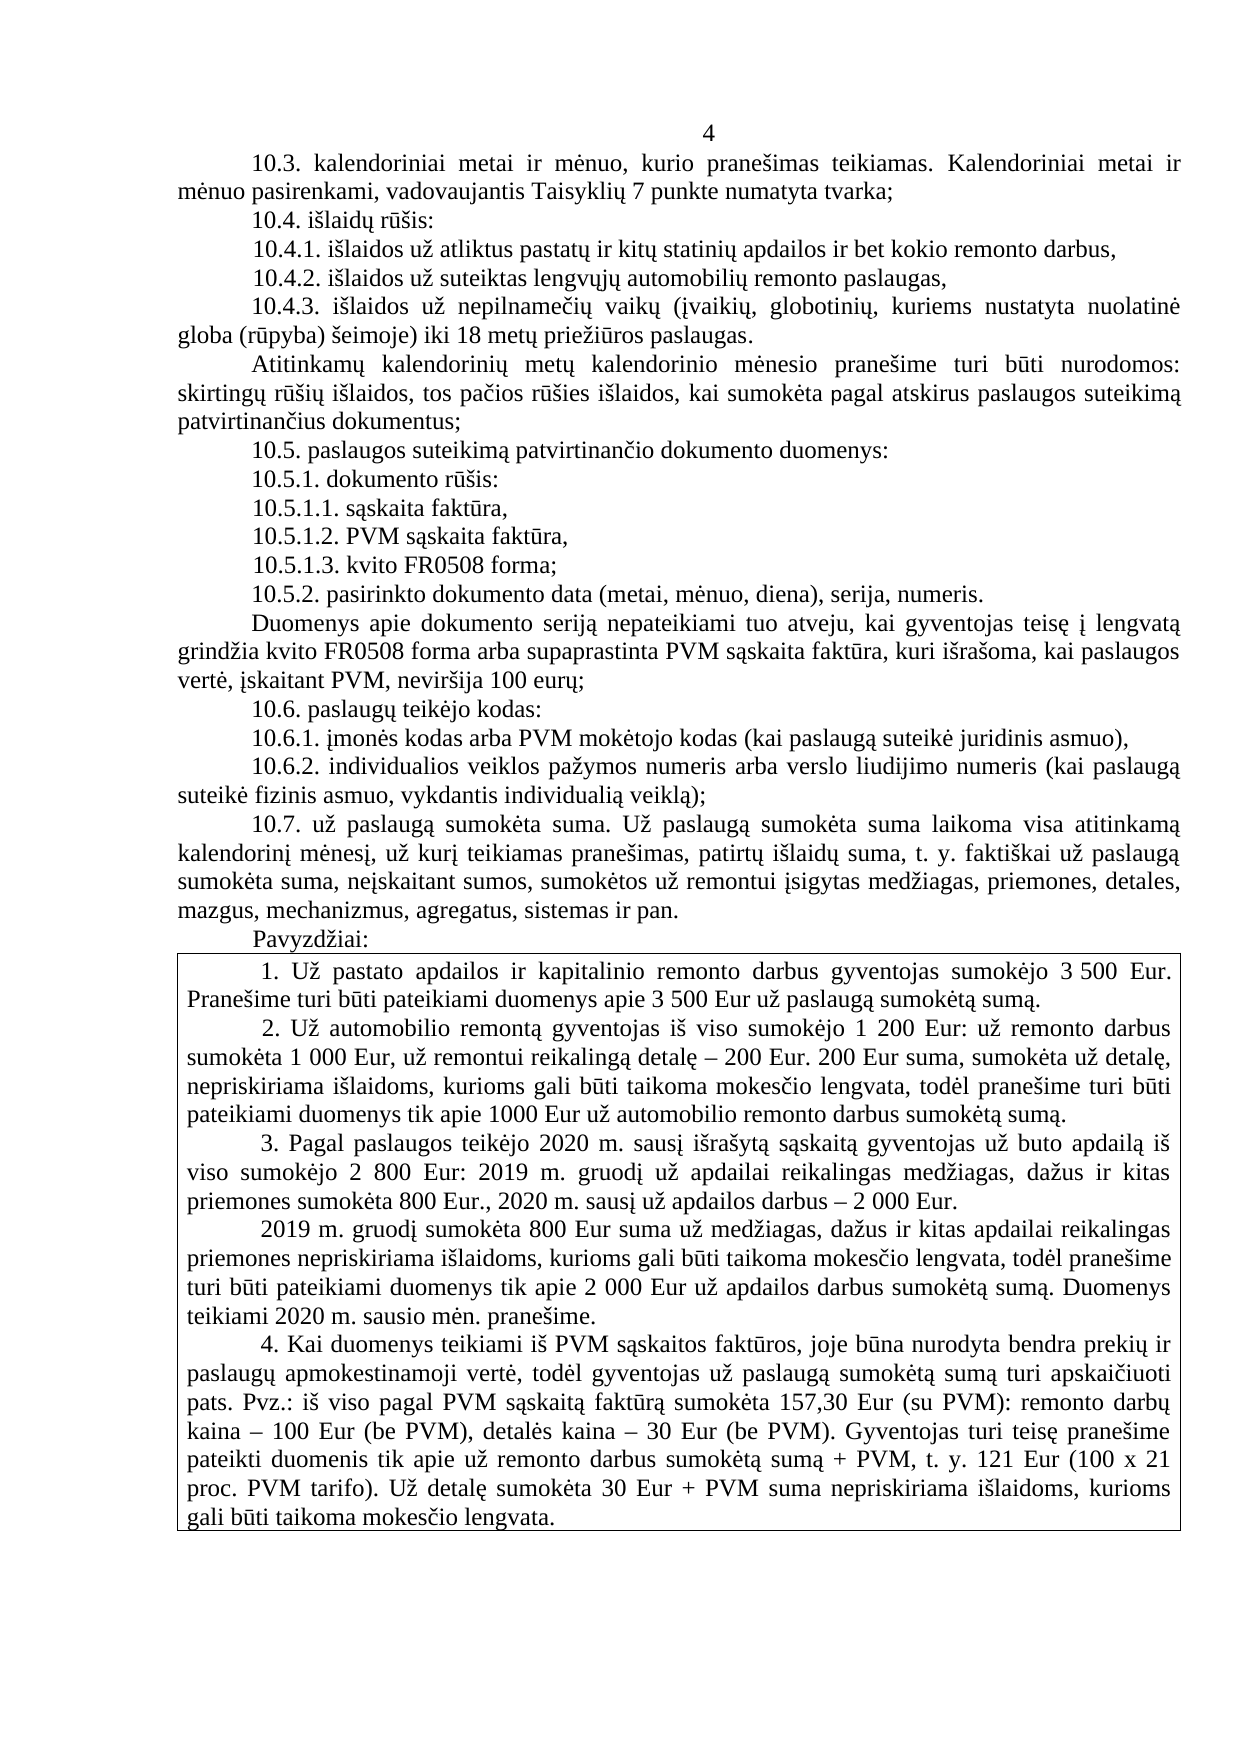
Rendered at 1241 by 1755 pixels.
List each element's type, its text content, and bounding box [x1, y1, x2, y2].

text 10.4.3. išlaidos už nepilnamečių vaikų (įvaikių, globotinių, kuriems nustatyta nuolatinė globa (rūpyba) šeimoje) iki 18 metų priežiūros paslaugas. [177, 291, 1181, 349]
text 10.4.2. išlaidos už suteiktas lengvųjų automobilių remonto paslaugas, [177, 263, 1181, 291]
text 10.7. už paslaugą sumokėta suma. Už paslaugą sumokėta suma laikoma visa atitinkamą kalendorinį mėnesį, už kurį teikiamas pranešimas, patirtų išlaidų suma, t. y. faktiškai už paslaugą sumokėta suma, neįskaitant sumos, sumokėtos už remontui įsigytas medžiagas, priemones, detales, mazgus, mechanizmus, agregatus, sistemas ir pan. [177, 809, 1181, 924]
text 10.4. išlaidų rūšis: [177, 205, 1181, 234]
text 2019 m. gruodį sumokėta 800 Eur suma už medžiagas, dažus ir kitas apdailai reikalingas priemones nepriskiriama išlaidoms, kurioms gali būti taikoma mokesčio lengvata, todėl pranešime turi būti pateikiami duomenys tik apie 2 000 Eur už apdailos darbus sumokėtą sumą. Duomenys teikiami 2020 m. sausio mėn. pranešime. [178, 1211, 1180, 1326]
text 2. Už automobilio remontą gyventojas iš viso sumokėjo 1 200 Eur: už remonto darbus sumokėta 1 000 Eur, už remontui reikalingą detalę – 200 Eur. 200 Eur suma, sumokėta už detalę, nepriskiriama išlaidoms, kurioms gali būti taikoma mokesčio lengvata, todėl pranešime turi būti pateikiami duomenys tik apie 1000 Eur už automobilio remonto darbus sumokėtą sumą. [178, 1010, 1180, 1125]
text 10.5. paslaugos suteikimą patvirtinančio dokumento duomenys: [177, 435, 1181, 464]
text Duomenys apie dokumento seriją nepateikiami tuo atveju, kai gyventojas teisę į lengvatą grindžia kvito FR0508 forma arba supaprastinta PVM sąskaita faktūra, kuri išrašoma, kai paslaugos vertė, įskaitant PVM, neviršija 100 eurų; [177, 608, 1181, 694]
text 10.6.2. individualios veiklos pažymos numeris arba verslo liudijimo numeris (kai paslaugą suteikė fizinis asmuo, vykdantis individualią veiklą); [177, 751, 1181, 809]
text 3. Pagal paslaugos teikėjo 2020 m. sausį išrašytą sąskaitą gyventojas už buto apdailą iš viso sumokėjo 2 800 Eur: 2019 m. gruodį už apdailai reikalingas medžiagas, dažus ir kitas priemones sumokėta 800 Eur., 2020 m. sausį už apdailos darbus – 2 000 Eur. [178, 1125, 1180, 1211]
text Atitinkamų kalendorinių metų kalendorinio mėnesio pranešime turi būti nurodomos: skirtingų rūšių išlaidos, tos pačios rūšies išlaidos, kai sumokėta pagal atskirus paslaugos suteikimą patvirtinančius dokumentus; [177, 349, 1181, 435]
text 10.6. paslaugų teikėjo kodas: [177, 694, 1181, 723]
text 10.5.1.2. PVM sąskaita faktūra, [252, 521, 1181, 550]
text 10.5.2. pasirinkto dokumento data (metai, mėnuo, diena), serija, numeris. [177, 579, 1181, 608]
text 10.6.1. įmonės kodas arba PVM mokėtojo kodas (kai paslaugą suteikė juridinis asmuo), [177, 723, 1181, 751]
text 10.4.1. išlaidos už atliktus pastatų ir kitų statinių apdailos ir bet kokio remonto darbus, [252, 234, 1181, 263]
text 1. Už pastato apdailos ir kapitalinio remonto darbus gyventojas sumokėjo 3 500 Eur. Pranešime turi būti pateikiami duomenys apie 3 500 Eur už paslaugą sumokėtą sumą. [178, 954, 1180, 1010]
text 10.3. kalendoriniai metai ir mėnuo, kurio pranešimas teikiamas. Kalendoriniai metai ir mėnuo pasirenkami, vadovaujantis Taisyklių 7 punkte numatyta tvarka; [177, 148, 1181, 205]
text 10.5.1.3. kvito FR0508 forma; [252, 550, 1181, 579]
text Pavyzdžiai: [177, 924, 1181, 953]
text 10.5.1.1. sąskaita faktūra, [252, 493, 1181, 521]
text 10.5.1. dokumento rūšis: [177, 464, 1181, 493]
text 4. Kai duomenys teikiami iš PVM sąskaitos faktūros, joje būna nurodyta bendra prekių ir paslaugų apmokestinamoji vertė, todėl gyventojas už paslaugą sumokėtą sumą turi apskaičiuoti pats. Pvz.: iš viso pagal PVM sąskaitą faktūrą sumokėta 157,30 Eur (su PVM): remonto darbų kaina – 100 Eur (be PVM), detalės kaina – 30 Eur (be PVM). Gyventojas turi teisę pranešime pateikti duomenis tik apie už remonto darbus sumokėtą sumą + PVM, t. y. 121 Eur (100 x 21 proc. PVM tarifo). Už detalę sumokėta 30 Eur + PVM suma nepriskiriama išlaidoms, kurioms gali būti taikoma mokesčio lengvata. [178, 1326, 1180, 1530]
